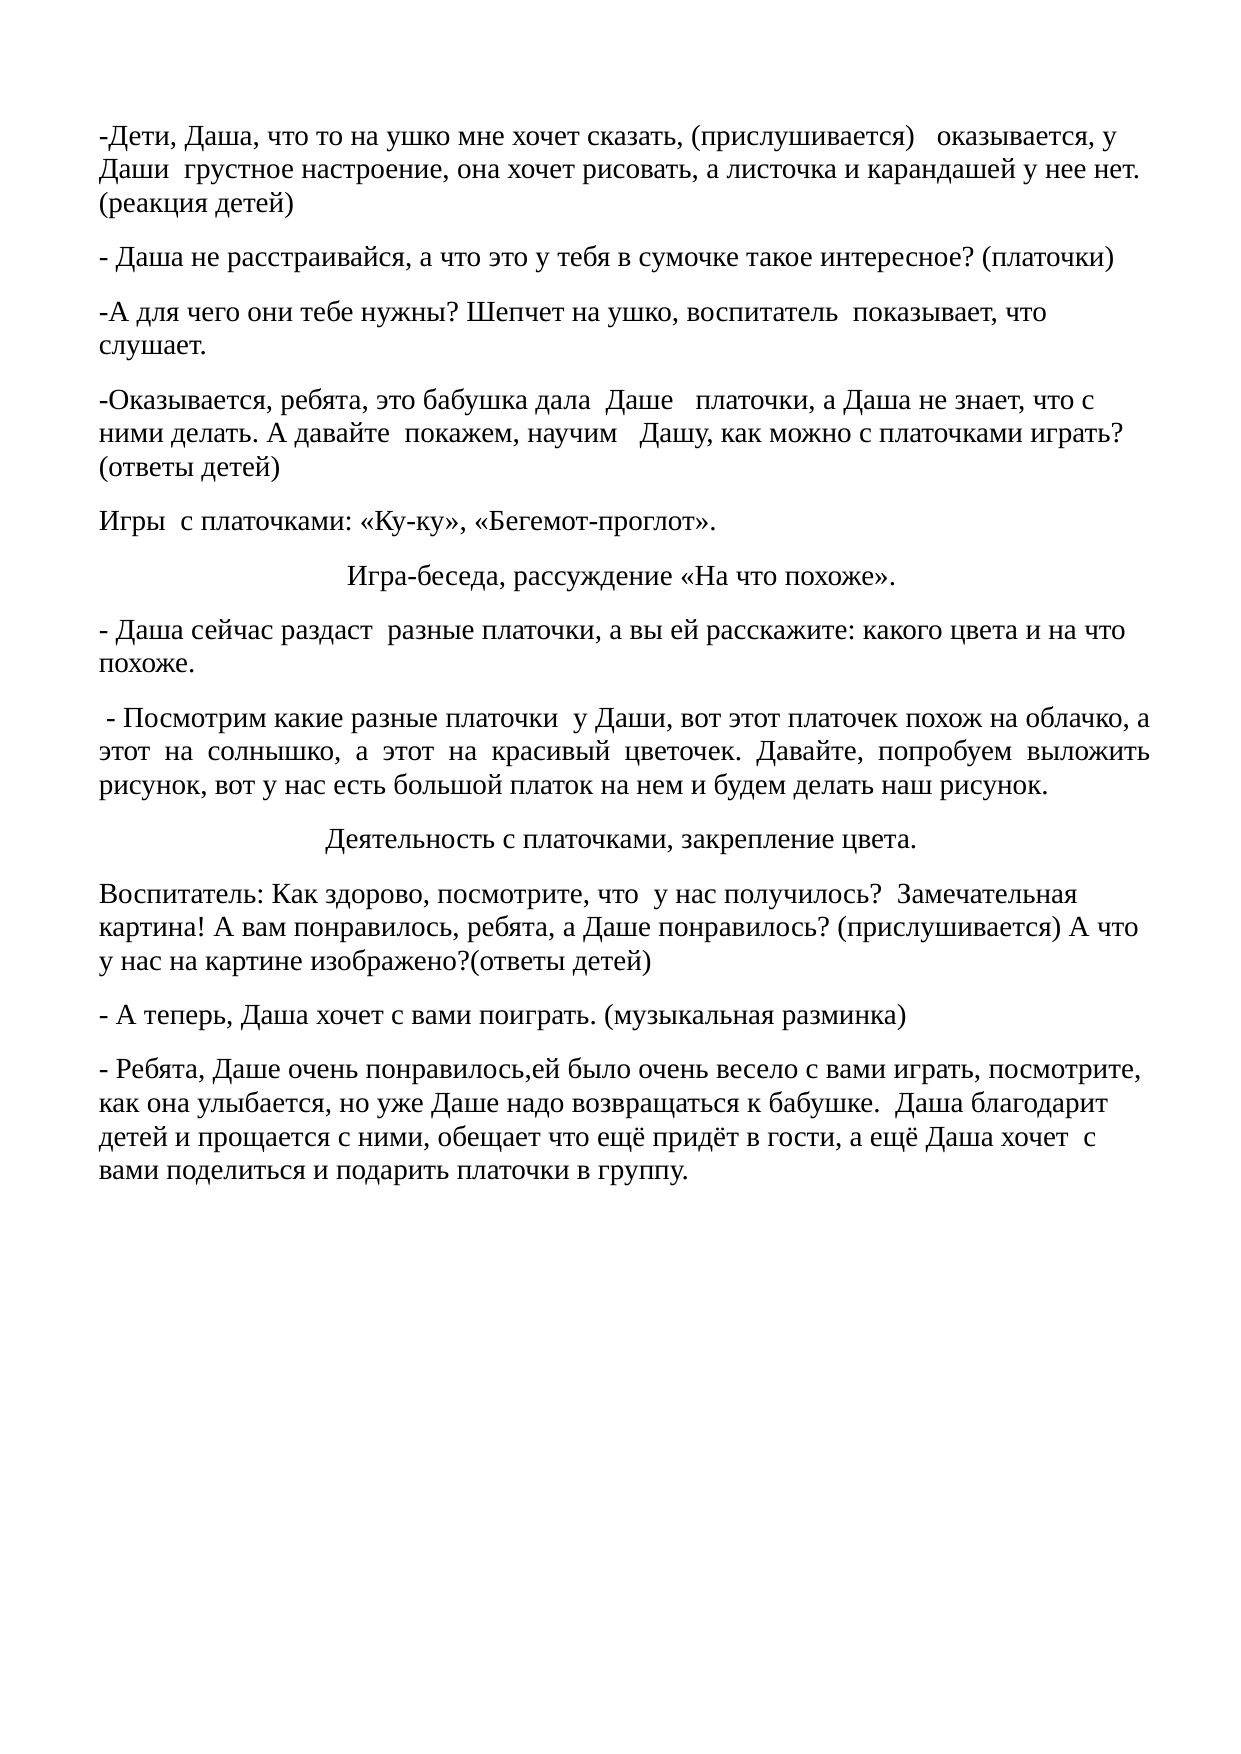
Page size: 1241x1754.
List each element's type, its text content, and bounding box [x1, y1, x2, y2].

text - Ребята, Даше очень понравилось,ей было очень весело с вами играть, посмотрите, как она улыбается, но уже Даше надо возвращаться к бабушке. Даша благодарит детей и прощается с ними, обещает что ещё придёт в гости, а ещё Даша хочет с вами поделиться и подарить платочки в группу. [98, 1052, 1152, 1186]
text Игры с платочками: «Ку-ку», «Бегемот-проглот». [98, 503, 1152, 537]
text - Даша не расстраивайся, а что это у тебя в сумочке такое интересное? (платочки) [98, 239, 1152, 273]
text -Оказывается, ребята, это бабушка дала Даше платочки, а Даша не знает, что с ними делать. А давайте покажем, научим Дашу, как можно с платочками играть? (ответы детей) [98, 382, 1152, 482]
text - Даша сейчас раздаст разные платочки, а вы ей расскажите: какого цвета и на что похоже. [98, 612, 1152, 679]
text - Посмотрим какие разные платочки у Даши, вот этот платочек похож на облачко, а этот на солнышко, а этот на красивый цветочек. Давайте, попробуем выложить рисунок, вот у нас есть большой платок на нем и будем делать наш рисунок. [98, 700, 1152, 801]
text Игра-беседа, рассуждение «На что похоже». [98, 558, 1152, 591]
text -Дети, Даша, что то на ушко мне хочет сказать, (прислушивается) оказывается, у Даши грустное настроение, она хочет рисовать, а листочка и карандашей у нее нет. (реакция детей) [98, 118, 1152, 219]
text Воспитатель: Как здорово, посмотрите, что у нас получилось? Замечательная картина! А вам понравилось, ребята, а Даше понравилось? (прислушивается) А что у нас на картине изображено?(ответы детей) [98, 876, 1152, 976]
text -А для чего они тебе нужны? Шепчет на ушко, воспитатель показывает, что слушает. [98, 294, 1152, 361]
text - А теперь, Даша хочет с вами поиграть. (музыкальная разминка) [98, 997, 1152, 1031]
text Деятельность с платочками, закрепление цвета. [98, 821, 1152, 855]
